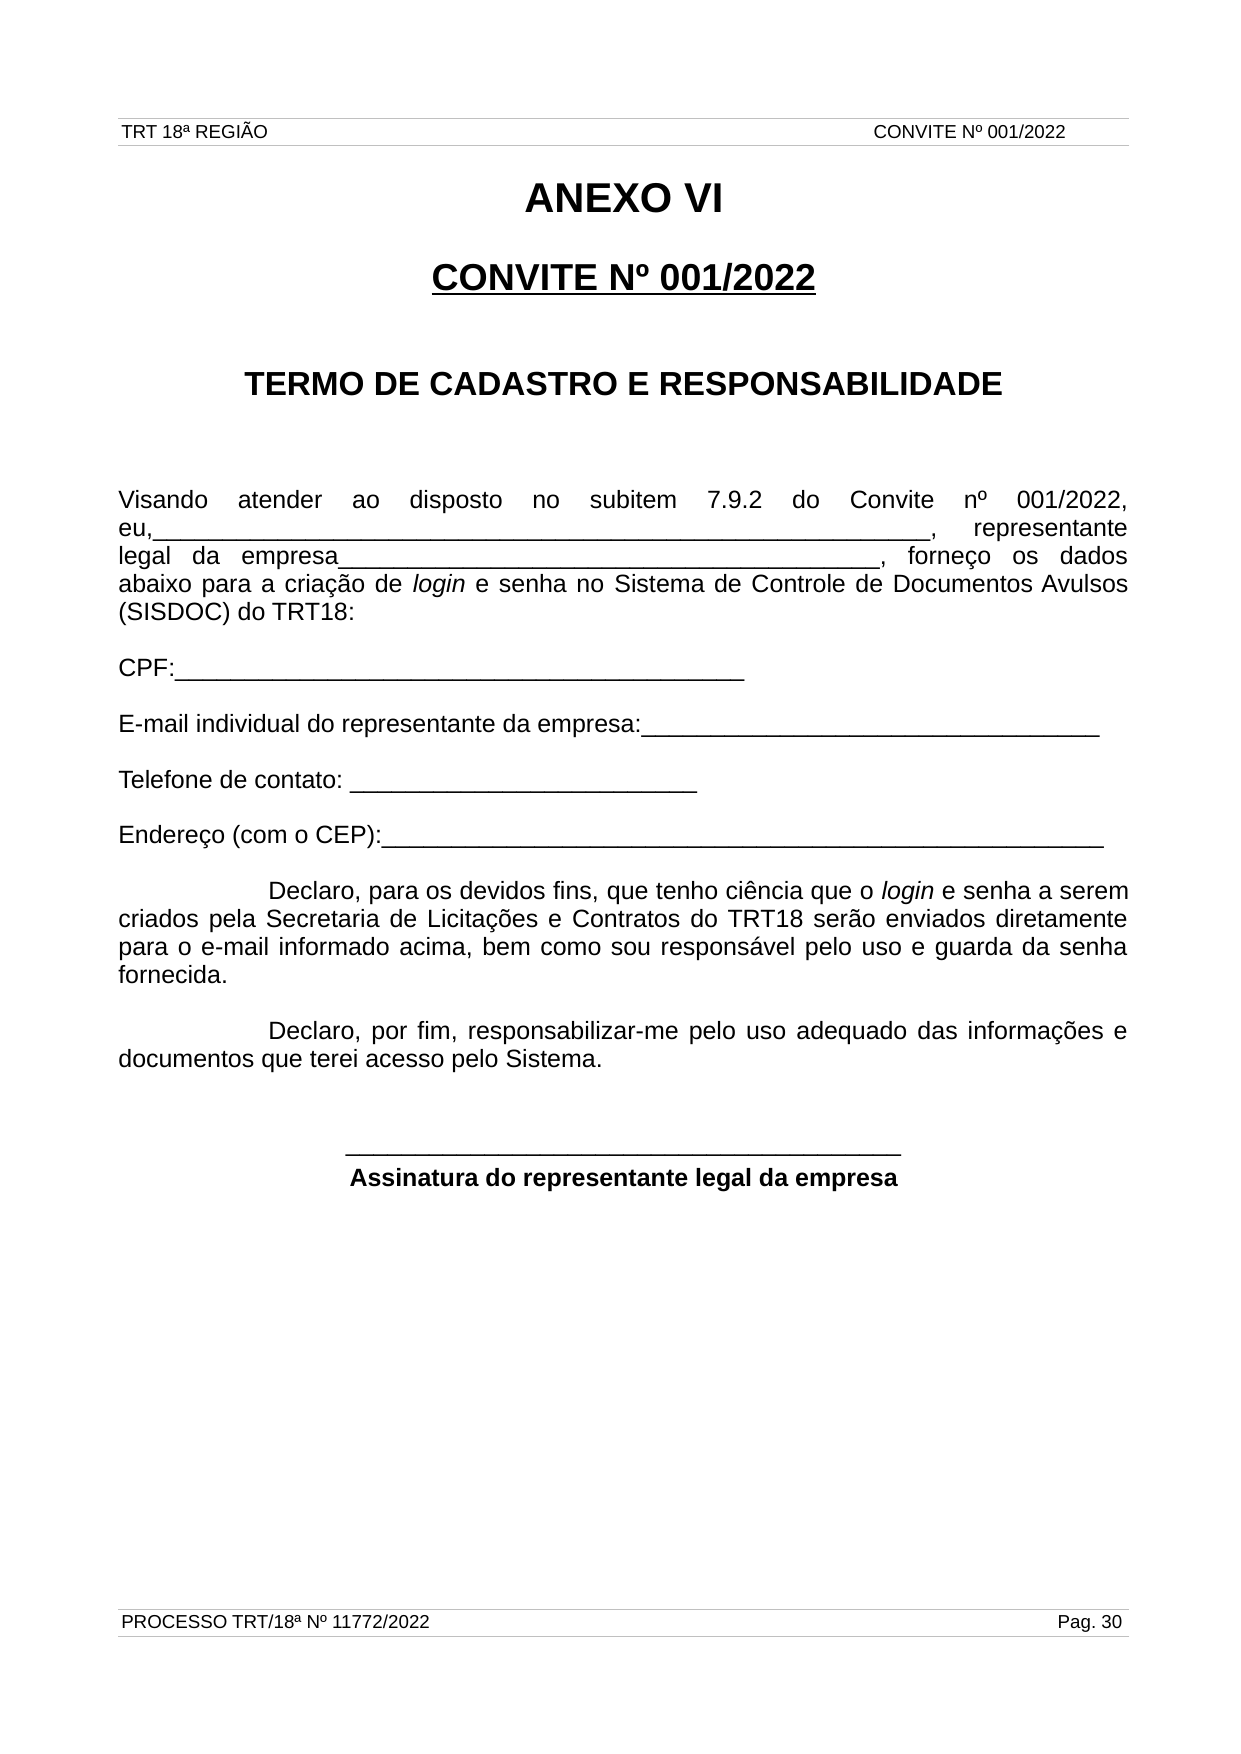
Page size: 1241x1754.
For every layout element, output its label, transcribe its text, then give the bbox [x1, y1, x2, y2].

text ANEXO VI [118, 174, 1129, 221]
text CONVITE Nº 001/2022 [118, 257, 1129, 298]
text Declaro, para os devidos fins, que tenho ciência que o login e senha a serem criados pela Secretaria de Licitações e Contratos do TRT18 serão enviados diretamente para o e-mail informado acima, bem como sou responsável pelo uso e guarda da senha fornecida. [118, 877, 1129, 989]
text TERMO DE CADASTRO E RESPONSABILIDADE [118, 365, 1129, 402]
text Declaro, por fim, responsabilizar-me pelo uso adequado das informações e documentos que terei acesso pelo Sistema. [118, 1017, 1129, 1072]
text Visando atender ao disposto no subitem 7.9.2 do Convite nº 001/2022, eu,________________________________________________________, representante legal da empresa_______________________________________, forneço os dados abaixo para a criação de login e senha no Sistema de Controle de Documentos Avulsos (SISDOC) do TRT18: [118, 486, 1129, 626]
text Assinatura do representante legal da empresa [118, 1156, 1129, 1192]
text ________________________________________ [118, 1128, 1129, 1156]
text Telefone de contato: _________________________ [118, 765, 1129, 793]
text Endereço (com o CEP):____________________________________________________ [118, 821, 1129, 849]
text CPF:_________________________________________ [118, 654, 1129, 682]
text E-mail individual do representante da empresa:_________________________________ [118, 709, 1129, 737]
